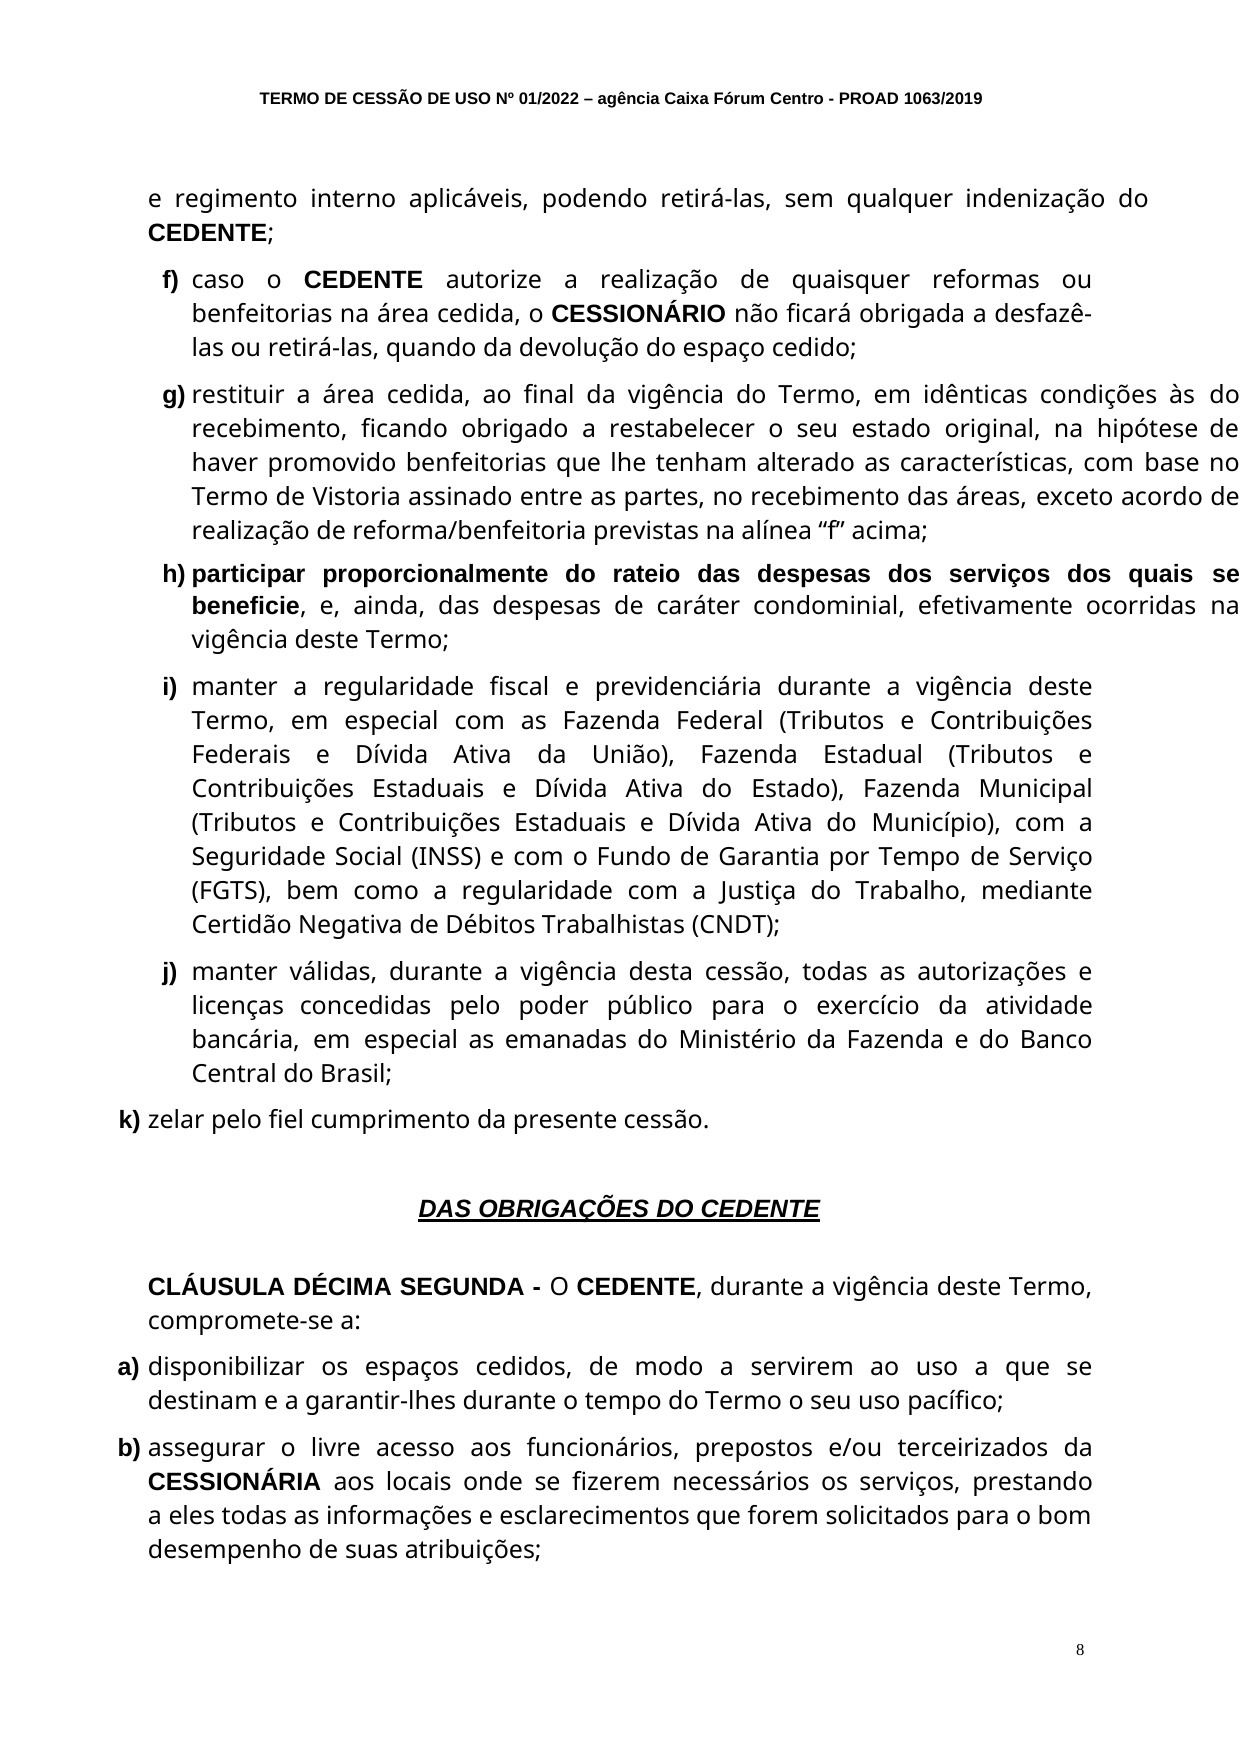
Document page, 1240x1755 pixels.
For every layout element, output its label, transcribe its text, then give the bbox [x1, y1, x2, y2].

list restituir a área cedida, ao final da vigência do Termo, em idênticas condições às do recebimento, ficando obrigado a restabelecer o seu estado original, na hipótese de haver promovido benfeitorias que lhe tenham alterado as características, com base no Termo de Vistoria assinado entre as partes, no recebimento das áreas, exceto acordo de realização de reforma/benfeitoria previstas na alínea “f” acima; [162, 376, 1239, 547]
list disponibilizar os espaços cedidos, de modo a servirem ao uso a que se destinam e a garantir-lhes durante o tempo do Termo o seu uso pacífico; [133, 1349, 1093, 1417]
subtitle CEDENTE; [148, 215, 1239, 249]
text e regimento interno aplicáveis, podendo retirá-las, sem qualquer indenização do [148, 181, 1239, 215]
text DAS OBRIGAÇÕES DO CEDENTE [287, 1194, 954, 1223]
list manter válidas, durante a vigência desta cessão, todas as autorizações e licenças concedidas pelo poder público para o exercício da atividade bancária, em especial as emanadas do Ministério da Fazenda e do Banco Central do Brasil; [162, 953, 1093, 1090]
text CLÁUSULA DÉCIMA SEGUNDA - O CEDENTE, durante a vigência deste Termo, compromete-se a: [148, 1268, 1093, 1336]
list participar proporcionalmente do rateio das despesas dos serviços dos quais se beneficie, e, ainda, das despesas de caráter condominial, efetivamente ocorridas na vigência deste Termo; [162, 559, 1239, 656]
list zelar pelo fiel cumprimento da presente cessão. [118, 1102, 1239, 1136]
list assegurar o livre acesso aos funcionários, prepostos e/ou terceirizados da CESSIONÁRIA aos locais onde se fizerem necessários os serviços, prestando a eles todas as informações e esclarecimentos que forem solicitados para o bom desempenho de suas atribuições; [133, 1429, 1093, 1566]
list manter a regularidade fiscal e previdenciária durante a vigência deste Termo, em especial com as Fazenda Federal (Tributos e Contribuições Federais e Dívida Ativa da União), Fazenda Estadual (Tributos e Contribuições Estaduais e Dívida Ativa do Estado), Fazenda Municipal (Tributos e Contribuições Estaduais e Dívida Ativa do Município), com a Seguridade Social (INSS) e com o Fundo de Garantia por Tempo de Serviço (FGTS), bem como a regularidade com a Justiça do Trabalho, mediante Certidão Negativa de Débitos Trabalhistas (CNDT); [162, 668, 1093, 941]
list caso o CEDENTE autorize a realização de quaisquer reformas ou benfeitorias na área cedida, o CESSIONÁRIO não ficará obrigada a desfazê-las ou retirá-las, quando da devolução do espaço cedido; [162, 261, 1093, 364]
